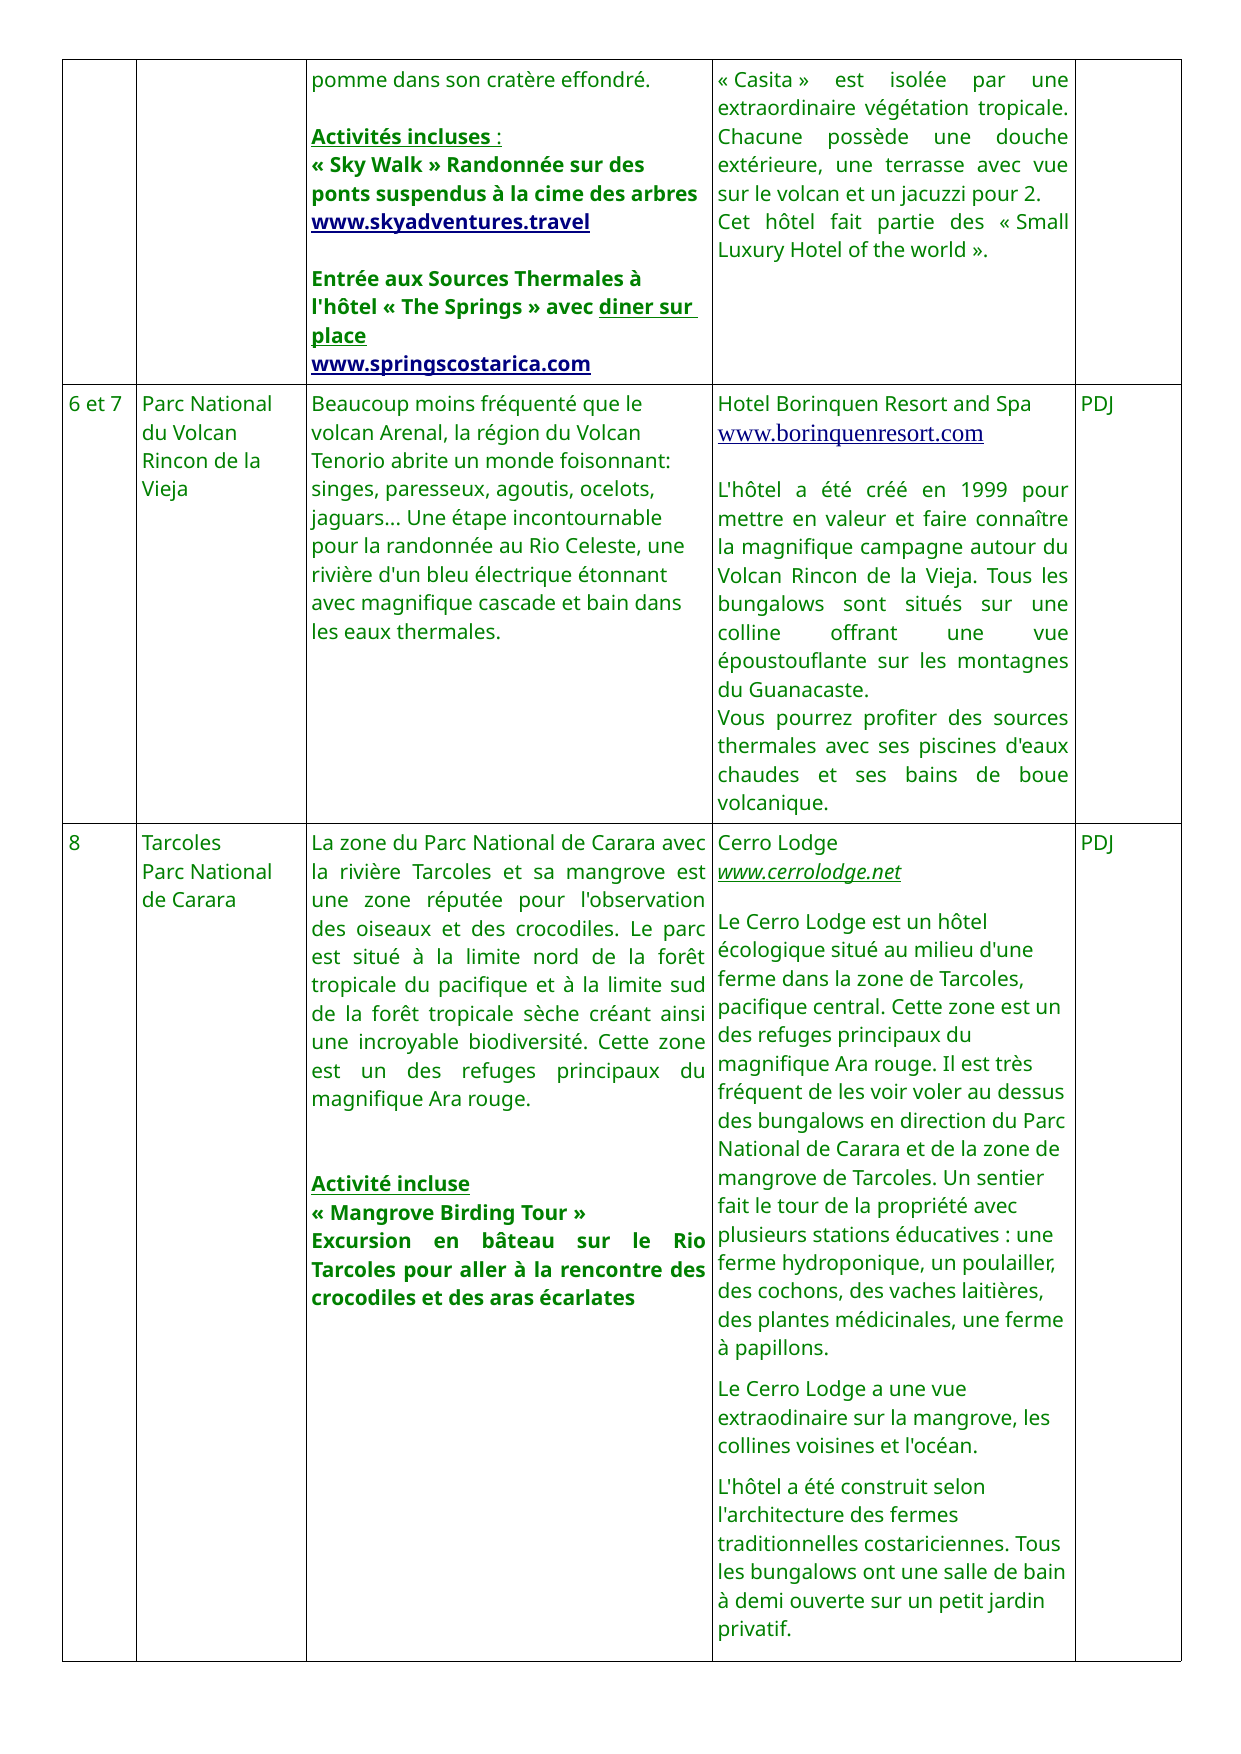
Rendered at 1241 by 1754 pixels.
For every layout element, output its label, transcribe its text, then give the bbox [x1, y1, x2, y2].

table_cell Tarcoles Parc National de Carara [137, 824, 306, 1661]
table_cell Cerro Lodge www.cerrolodge.net Le Cerro Lodge est un hôtel écologique situé au milieu d'une ferme dans la zone de Tarcoles, pacifique central. Cette zone est un des refuges principaux du magnifique Ara rouge. Il est très fréquent de les voir voler au dessus des bungalows en direction du Parc National de Carara et de la zone de mangrove de Tarcoles. Un sentier fait le tour de la propriété avec plusieurs stations éducatives : une ferme hydroponique, un poulailler, des cochons, des vaches laitières, des plantes médicinales, une ferme à papillons. Le Cerro Lodge a une vue extraodinaire sur la mangrove, les collines voisines et l'océan. L'hôtel a été construit selon l'architecture des fermes traditionnelles costariciennes. Tous les bungalows ont une salle de bain à demi ouverte sur un petit jardin privatif. [713, 824, 1075, 1661]
table_cell [137, 60, 306, 383]
table_cell Hotel Borinquen Resort and Spa www.borinquenresort.com L'hôtel a été créé en 1999 pour mettre en valeur et faire connaître la magnifique campagne autour du Volcan Rincon de la Vieja. Tous les bungalows sont situés sur une colline offrant une vue époustouflante sur les montagnes du Guanacaste. Vous pourrez profiter des sources thermales avec ses piscines d'eaux chaudes et ses bains de boue volcanique. [713, 385, 1075, 823]
table_cell PDJ [1076, 824, 1181, 1661]
table_cell pomme dans son cratère effondré. Activités incluses : « Sky Walk » Randonnée sur des ponts suspendus à la cime des arbres www.skyadventures.travel Entrée aux Sources Thermales à l'hôtel « The Springs » avec diner sur place www.springscostarica.com [307, 60, 712, 383]
table_cell 8 [63, 824, 136, 1661]
table_cell « Casita » est isolée par une extraordinaire végétation tropicale. Chacune possède une douche extérieure, une terrasse avec vue sur le volcan et un jacuzzi pour 2. Cet hôtel fait partie des « Small Luxury Hotel of the world ». [713, 60, 1075, 383]
table_cell La zone du Parc National de Carara avec la rivière Tarcoles et sa mangrove est une zone réputée pour l'observation des oiseaux et des crocodiles. Le parc est situé à la limite nord de la forêt tropicale du pacifique et à la limite sud de la forêt tropicale sèche créant ainsi une incroyable biodiversité. Cette zone est un des refuges principaux du magnifique Ara rouge. Activité incluse « Mangrove Birding Tour » Excursion en bâteau sur le Rio Tarcoles pour aller à la rencontre des crocodiles et des aras écarlates [307, 824, 712, 1661]
table_cell [1076, 60, 1181, 383]
table_cell PDJ [1076, 385, 1181, 823]
table_cell 6 et 7 [63, 385, 136, 823]
table_cell Parc National du Volcan Rincon de la Vieja [137, 385, 306, 823]
table_cell [63, 60, 136, 383]
table_cell Beaucoup moins fréquenté que le volcan Arenal, la région du Volcan Tenorio abrite un monde foisonnant: singes, paresseux, agoutis, ocelots, jaguars... Une étape incontournable pour la randonnée au Rio Celeste, une rivière d'un bleu électrique étonnant avec magnifique cascade et bain dans les eaux thermales. [307, 385, 712, 823]
